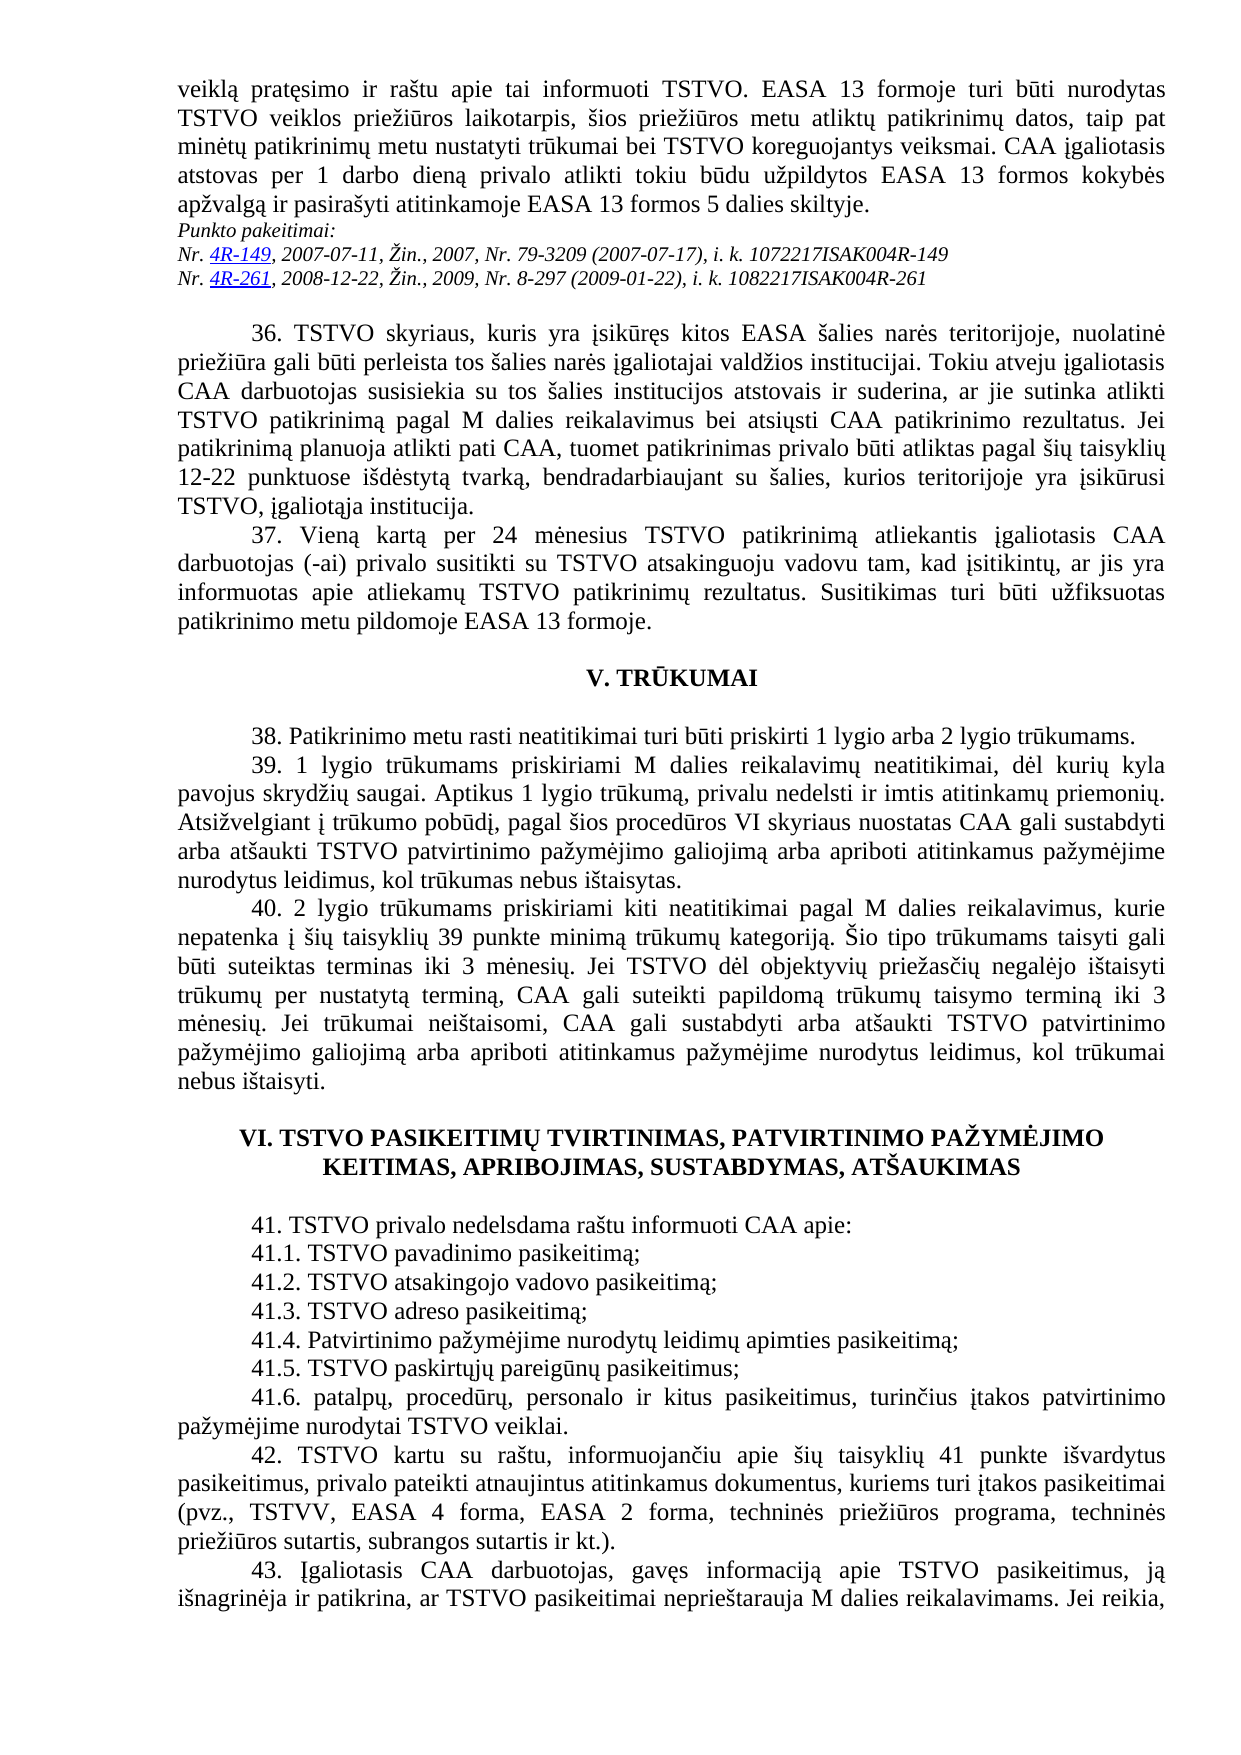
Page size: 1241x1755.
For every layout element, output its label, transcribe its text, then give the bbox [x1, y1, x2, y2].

text 38. Patikrinimo metu rasti neatitikimai turi būti priskirti 1 lygio arba 2 lygio trūkumams. [177, 721, 1166, 750]
text 41.4. Patvirtinimo pažymėjime nurodytų leidimų apimties pasikeitimą; [177, 1325, 1166, 1353]
text 41.1. TSTVO pavadinimo pasikeitimą; [177, 1238, 1166, 1267]
text 37. Vieną kartą per 24 mėnesius TSTVO patikrinimą atliekantis įgaliotasis CAA darbuotojas (-ai) privalo susitikti su TSTVO atsakinguoju vadovu tam, kad įsitikintų, ar jis yra informuotas apie atliekamų TSTVO patikrinimų rezultatus. Susitikimas turi būti užfiksuotas patikrinimo metu pildomoje EASA 13 formoje. [177, 520, 1166, 635]
text Nr. 4R-149, 2007-07-11, Žin., 2007, Nr. 79-3209 (2007-07-17), i. k. 1072217ISAK004R-149 [177, 242, 1166, 266]
text Nr. 4R-261, 2008-12-22, Žin., 2009, Nr. 8-297 (2009-01-22), i. k. 1082217ISAK004R-261 [177, 266, 1166, 290]
text veiklą pratęsimo ir raštu apie tai informuoti TSTVO. EASA 13 formoje turi būti nurodytas TSTVO veiklos priežiūros laikotarpis, šios priežiūros metu atliktų patikrinimų datos, taip pat minėtų patikrinimų metu nustatyti trūkumai bei TSTVO koreguojantys veiksmai. CAA įgaliotasis atstovas per 1 darbo dieną privalo atlikti tokiu būdu užpildytos EASA 13 formos kokybės apžvalgą ir pasirašyti atitinkamoje EASA 13 formos 5 dalies skiltyje. [177, 74, 1166, 218]
text 36. TSTVO skyriaus, kuris yra įsikūręs kitos EASA šalies narės teritorijoje, nuolatinė priežiūra gali būti perleista tos šalies narės įgaliotajai valdžios institucijai. Tokiu atveju įgaliotasis CAA darbuotojas susisiekia su tos šalies institucijos atstovais ir suderina, ar jie sutinka atlikti TSTVO patikrinimą pagal M dalies reikalavimus bei atsiųsti CAA patikrinimo rezultatus. Jei patikrinimą planuoja atlikti pati CAA, tuomet patikrinimas privalo būti atliktas pagal šių taisyklių 12-22 punktuose išdėstytą tvarką, bendradarbiaujant su šalies, kurios teritorijoje yra įsikūrusi TSTVO, įgaliotąja institucija. [177, 318, 1166, 520]
text 41.5. TSTVO paskirtųjų pareigūnų pasikeitimus; [177, 1353, 1166, 1382]
text V. TRŪKUMAI [177, 663, 1166, 692]
text 42. TSTVO kartu su raštu, informuojančiu apie šių taisyklių 41 punkte išvardytus pasikeitimus, privalo pateikti atnaujintus atitinkamus dokumentus, kuriems turi įtakos pasikeitimai (pvz., TSTVV, EASA 4 forma, EASA 2 forma, techninės priežiūros programa, techninės priežiūros sutartis, subrangos sutartis ir kt.). [177, 1440, 1166, 1555]
text 43. Įgaliotasis CAA darbuotojas, gavęs informaciją apie TSTVO pasikeitimus, ją išnagrinėja ir patikrina, ar TSTVO pasikeitimai neprieštarauja M dalies reikalavimams. Jei reikia, [177, 1555, 1166, 1612]
text 41. TSTVO privalo nedelsdama raštu informuoti CAA apie: [177, 1210, 1166, 1238]
text 39. 1 lygio trūkumams priskiriami M dalies reikalavimų neatitikimai, dėl kurių kyla pavojus skrydžių saugai. Aptikus 1 lygio trūkumą, privalu nedelsti ir imtis atitinkamų priemonių. Atsižvelgiant į trūkumo pobūdį, pagal šios procedūros VI skyriaus nuostatas CAA gali sustabdyti arba atšaukti TSTVO patvirtinimo pažymėjimo galiojimą arba apriboti atitinkamus pažymėjime nurodytus leidimus, kol trūkumas nebus ištaisytas. [177, 750, 1166, 893]
text 40. 2 lygio trūkumams priskiriami kiti neatitikimai pagal M dalies reikalavimus, kurie nepatenka į šių taisyklių 39 punkte minimą trūkumų kategoriją. Šio tipo trūkumams taisyti gali būti suteiktas terminas iki 3 mėnesių. Jei TSTVO dėl objektyvių priežasčių negalėjo ištaisyti trūkumų per nustatytą terminą, CAA gali suteikti papildomą trūkumų taisymo terminą iki 3 mėnesių. Jei trūkumai neištaisomi, CAA gali sustabdyti arba atšaukti TSTVO patvirtinimo pažymėjimo galiojimą arba apriboti atitinkamus pažymėjime nurodytus leidimus, kol trūkumai nebus ištaisyti. [177, 893, 1166, 1095]
text 41.3. TSTVO adreso pasikeitimą; [177, 1296, 1166, 1325]
text 41.6. patalpų, procedūrų, personalo ir kitus pasikeitimus, turinčius įtakos patvirtinimo pažymėjime nurodytai TSTVO veiklai. [177, 1382, 1166, 1440]
text VI. TSTVO PASIKEITIMŲ TVIRTINIMAS, PATVIRTINIMO PAŽYMĖJIMO KEITIMAS, APRIBOJIMAS, SUSTABDYMAS, ATŠAUKIMAS [177, 1123, 1166, 1181]
text Punkto pakeitimai: [177, 218, 1166, 242]
text 41.2. TSTVO atsakingojo vadovo pasikeitimą; [177, 1267, 1166, 1296]
